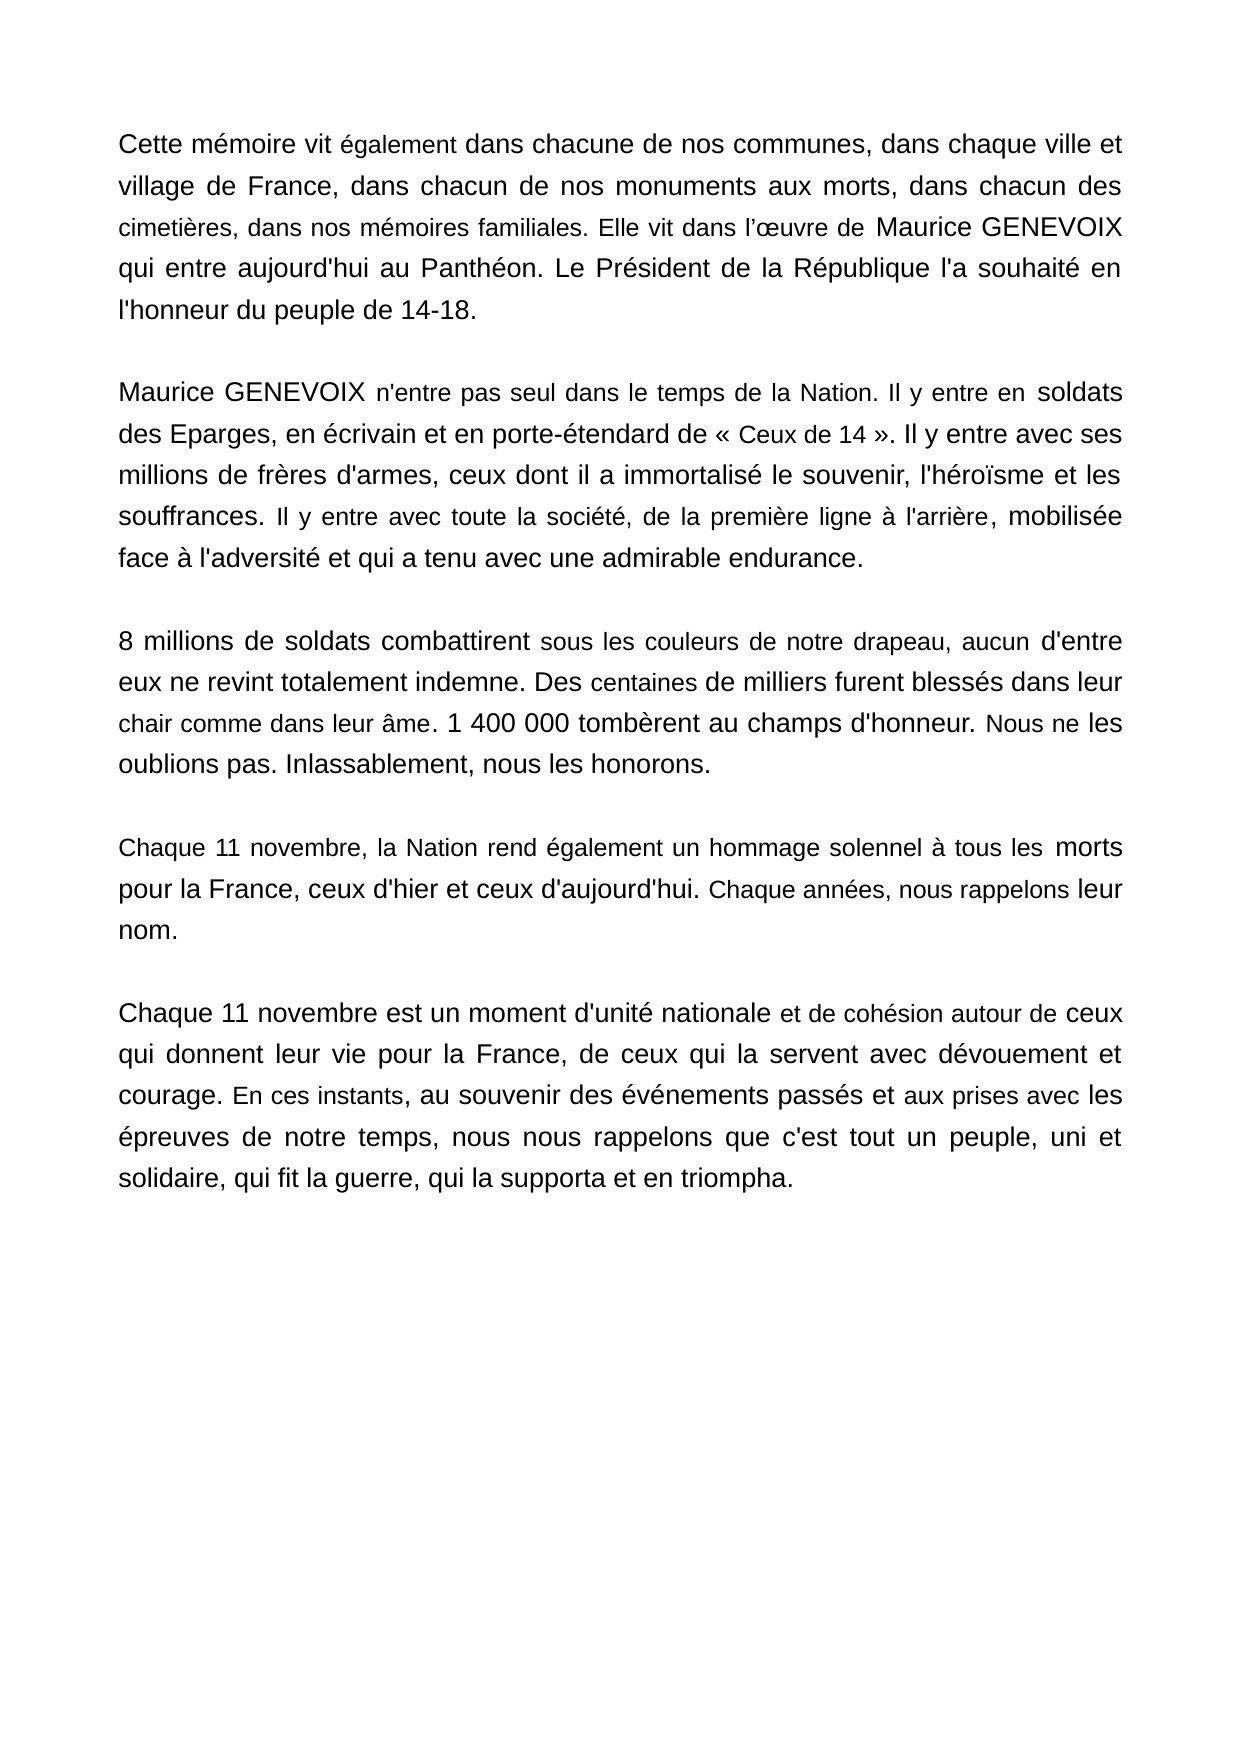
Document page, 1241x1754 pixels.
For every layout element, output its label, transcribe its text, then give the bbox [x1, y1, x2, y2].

text Cette mémoire vit également dans chacune de nos communes, dans chaque ville et village de France, dans chacun de nos monuments aux morts, dans chacun des cimetières, dans nos mémoires familiales. Elle vit dans l’œuvre de Maurice GENEVOIX qui entre aujourd'hui au Panthéon. Le Président de la République l'a souhaité en l'honneur du peuple de 14-18. [118, 118, 1123, 325]
text Chaque 11 novembre est un moment d'unité nationale et de cohésion autour de ceux qui donnent leur vie pour la France, de ceux qui la servent avec dévouement et courage. En ces instants, au souvenir des événements passés et aux prises avec les épreuves de notre temps, nous nous rappelons que c'est tout un peuple, uni et solidaire, qui fit la guerre, qui la supporta et en triompha. [118, 987, 1123, 1193]
text Chaque 11 novembre, la Nation rend également un hommage solennel à tous les morts pour la France, ceux d'hier et ceux d'aujourd'hui. Chaque années, nous rappelons leur nom. [118, 821, 1123, 945]
text 8 millions de soldats combattirent sous les couleurs de notre drapeau, aucun d'entre eux ne revint totalement indemne. Des centaines de milliers furent blessés dans leur chair comme dans leur âme. 1 400 000 tombèrent au champs d'honneur. Nous ne les oublions pas. Inlassablement, nous les honorons. [118, 614, 1123, 780]
text Maurice GENEVOIX n'entre pas seul dans le temps de la Nation. Il y entre en soldats des Eparges, en écrivain et en porte-étendard de « Ceux de 14 ». Il y entre avec ses millions de frères d'armes, ceux dont il a immortalisé le souvenir, l'héroïsme et les souffrances. Il y entre avec toute la société, de la première ligne à l'arrière, mobilisée face à l'adversité et qui a tenu avec une admirable endurance. [118, 366, 1123, 573]
